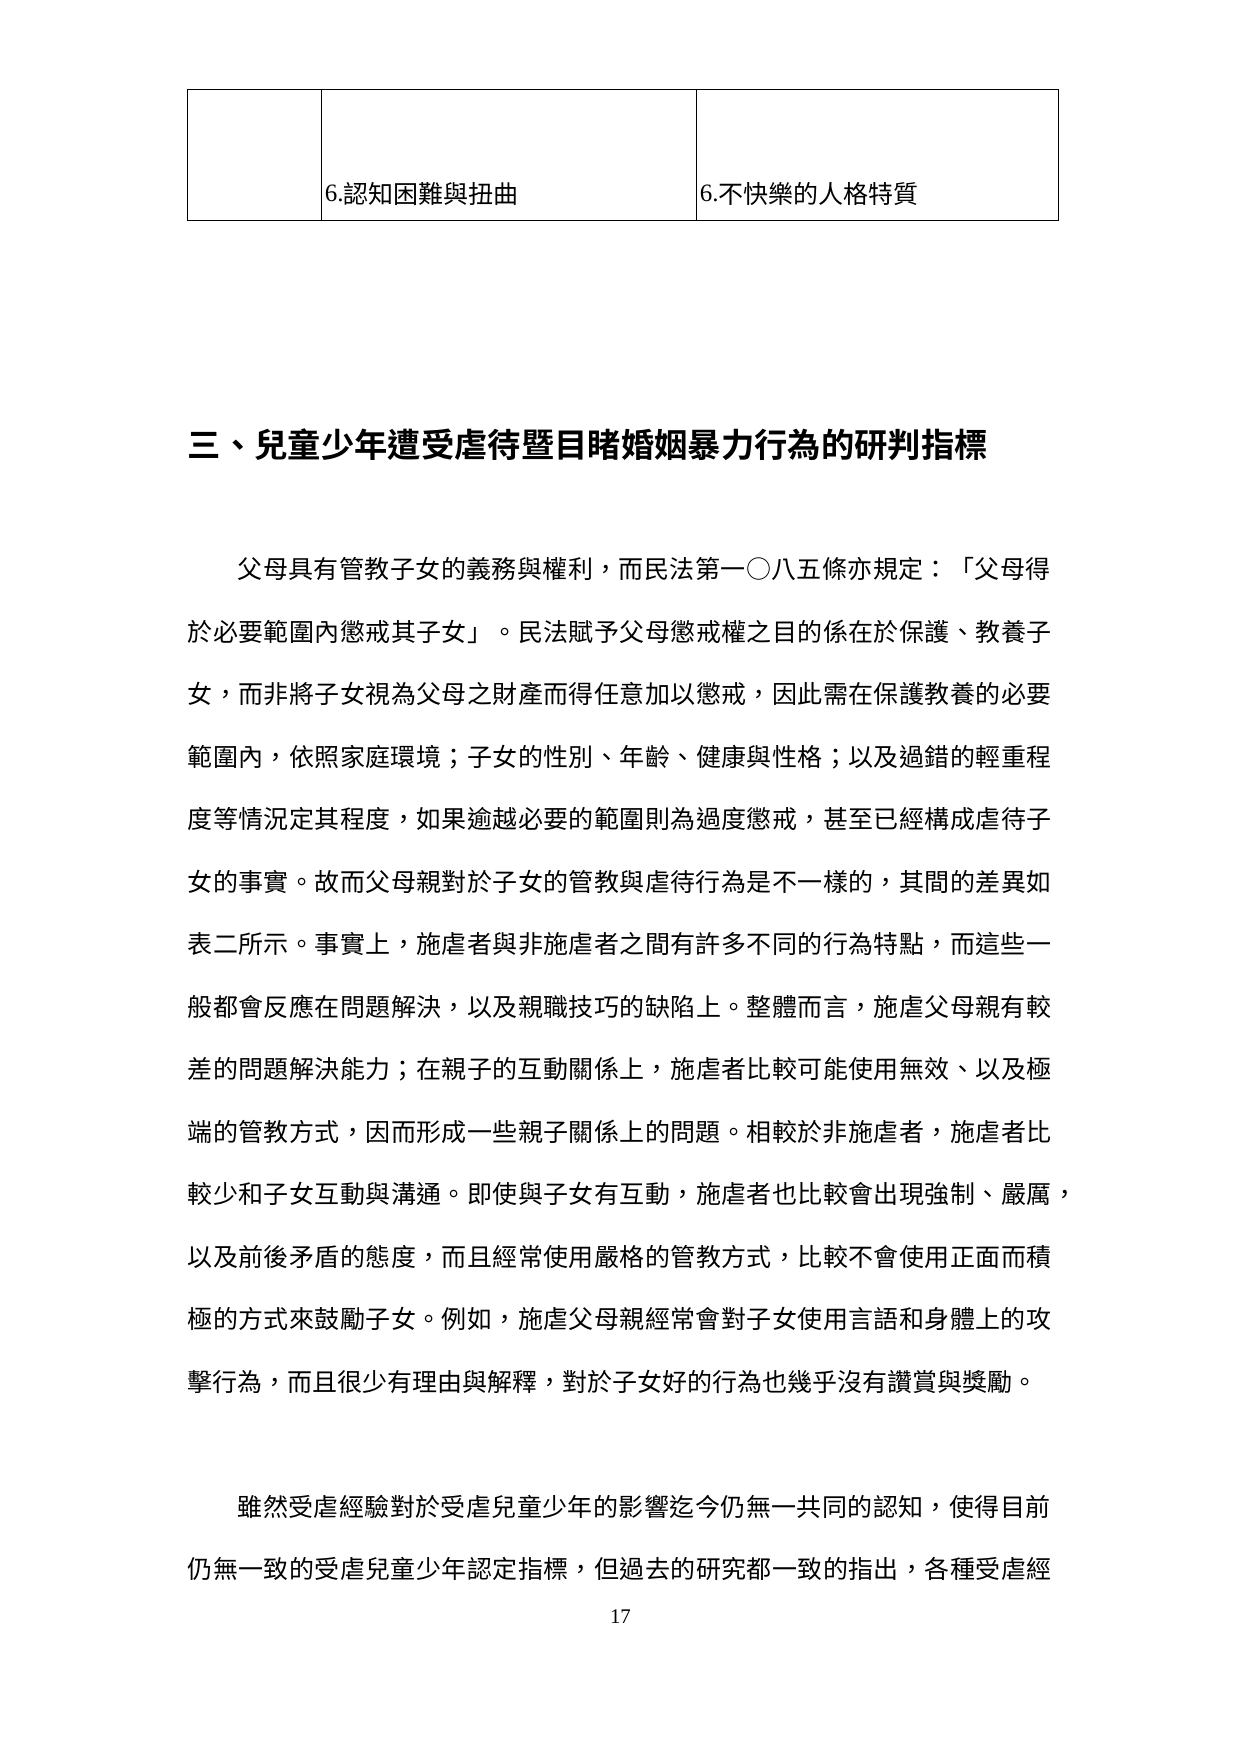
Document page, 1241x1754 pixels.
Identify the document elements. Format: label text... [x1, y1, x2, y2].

text 三、兒童少年遭受虐待暨目睹婚姻暴力行為的研判指標 [187, 401, 1053, 464]
table_cell 6.認知困難與扭曲 [322, 90, 696, 220]
table_cell [188, 90, 321, 220]
table_cell 6.不快樂的人格特質 [697, 90, 1058, 220]
text 雖然受虐經驗對於受虐兒童少年的影響迄今仍無一共同的認知，使得目前仍無一致的受虐兒童少年認定指標，但過去的研究都一致的指出，各種受虐經 [187, 1464, 1053, 1589]
text 父母具有管教子女的義務與權利，而民法第一○八五條亦規定：「父母得於必要範圍內懲戒其子女」。民法賦予父母懲戒權之目的係在於保護、教養子女，而非將子女視為父母之財產而得任意加以懲戒，因此需在保護教養的必要範圍內，依照家庭環境；子女的性別、年齡、健康與性格；以及過錯的輕重程度等情況定其程度，如果逾越必要的範圍則為過度懲戒，甚至已經構成虐待子女的事實。故而父母親對於子女的管教與虐待行為是不一樣的，其間的差異如表二所示。事實上，施虐者與非施虐者之間有許多不同的行為特點，而這些一般都會反應在問題解決，以及親職技巧的缺陷上。整體而言，施虐父母親有較差的問題解決能力；在親子的互動關係上，施虐者比較可能使用無效、以及極端的管教方式，因而形成一些親子關係上的問題。相較於非施虐者，施虐者比較少和子女互動與溝通。即使與子女有互動，施虐者也比較會出現強制、嚴厲，以及前後矛盾的態度，而且經常使用嚴格的管教方式，比較不會使用正面而積極的方式來鼓勵子女。例如，施虐父母親經常會對子女使用言語和身體上的攻擊行為，而且很少有理由與解釋，對於子女好的行為也幾乎沒有讚賞與獎勵。 [187, 526, 1053, 1401]
